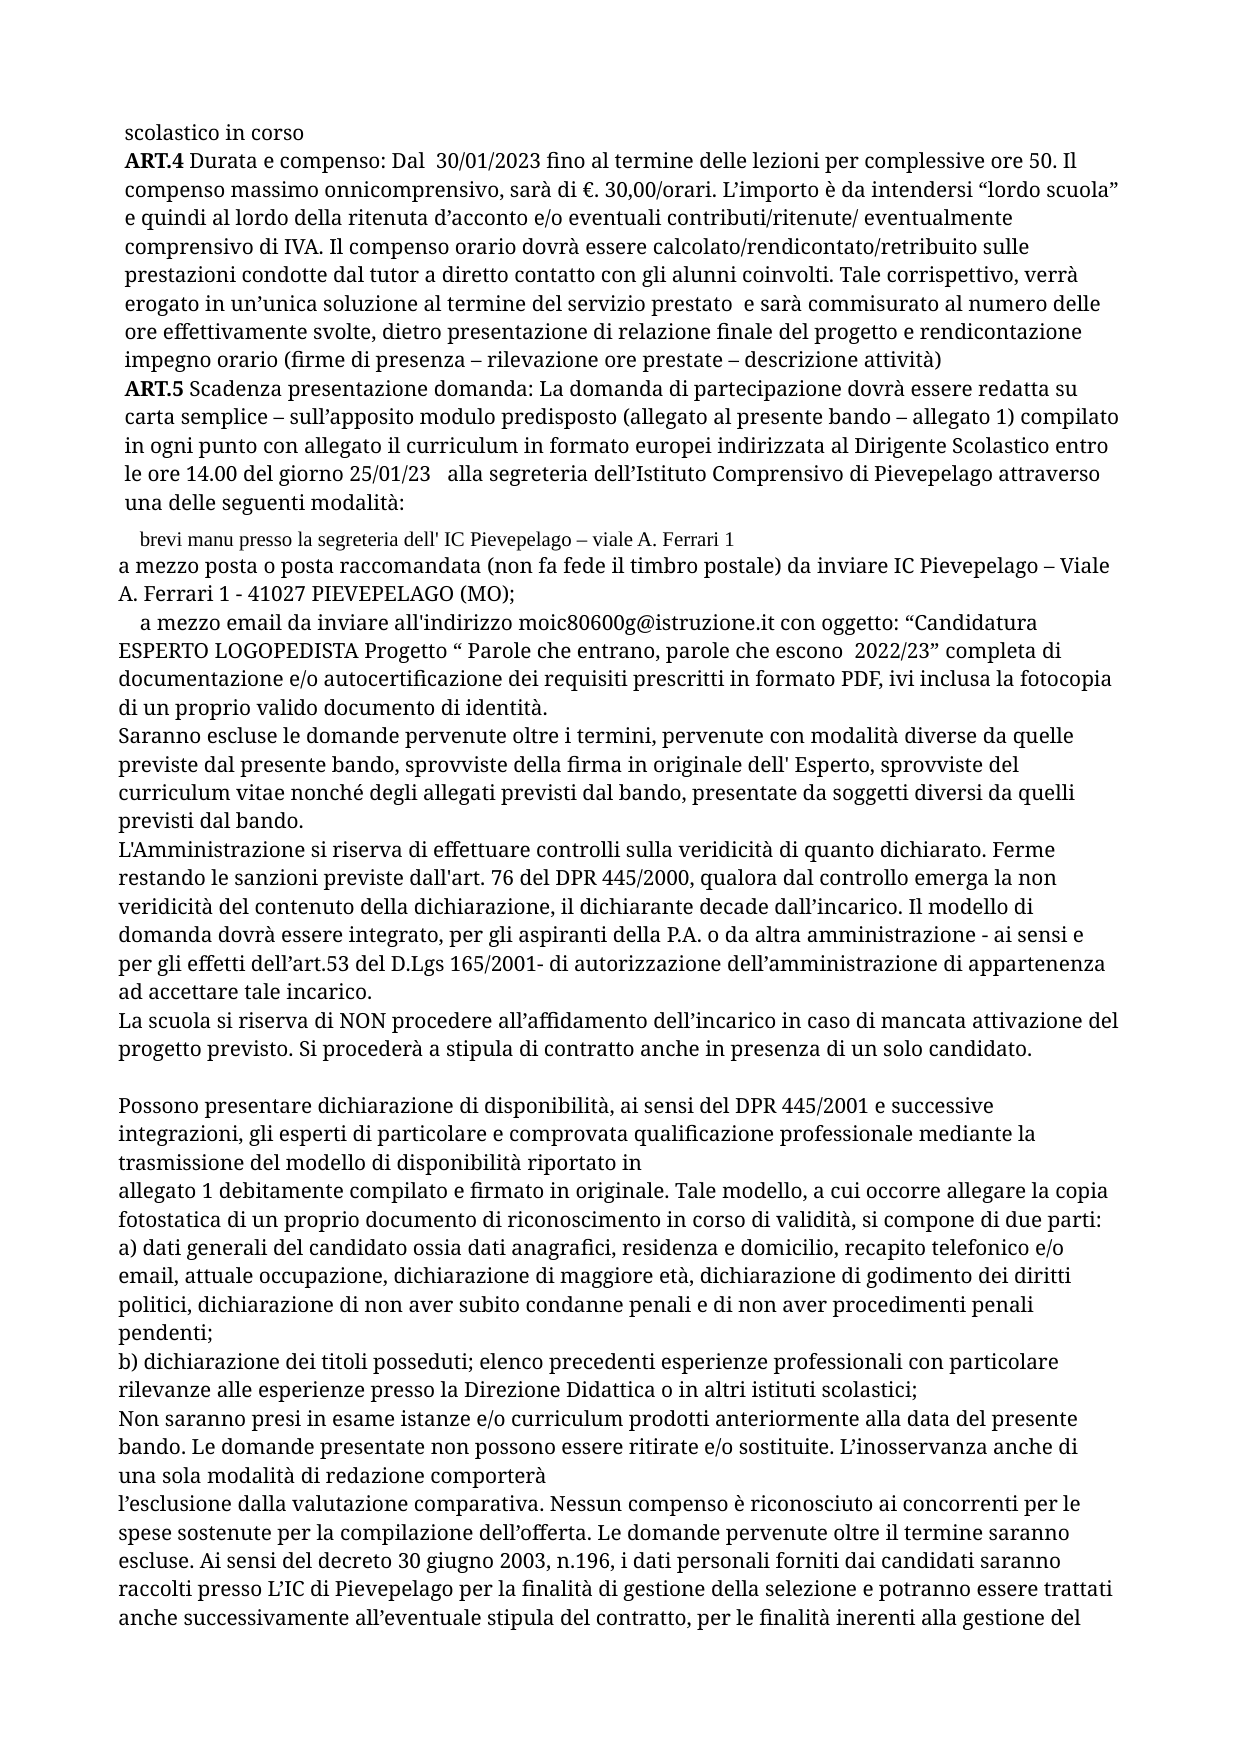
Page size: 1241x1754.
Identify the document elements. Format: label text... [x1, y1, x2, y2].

text a mezzo posta o posta raccomandata (non fa fede il timbro postale) da inviare IC Pievepelago – Viale A. Ferrari 1 - 41027 PIEVEPELAGO (MO);  a mezzo email da inviare all'indirizzo moic80600g@istruzione.it con oggetto: “Candidatura ESPERTO LOGOPEDISTA Progetto “ Parole che entrano, parole che escono 2022/23” completa di documentazione e/o autocertificazione dei requisiti prescritti in formato PDF, ivi inclusa la fotocopia di un proprio valido documento di identità. Saranno escluse le domande pervenute oltre i termini, pervenute con modalità diverse da quelle previste dal presente bando, sprovviste della firma in originale dell' Esperto, sprovviste del curriculum vitae nonché degli allegati previsti dal bando, presentate da soggetti diversi da quelli previsti dal bando. L'Amministrazione si riserva di effettuare controlli sulla veridicità di quanto dichiarato. Ferme restando le sanzioni previste dall'art. 76 del DPR 445/2000, qualora dal controllo emerga la non veridicità del contenuto della dichiarazione, il dichiarante decade dall’incarico. Il modello di domanda dovrà essere integrato, per gli aspiranti della P.A. o da altra amministrazione - ai sensi e per gli effetti dell’art.53 del D.Lgs 165/2001- di autorizzazione dell’amministrazione di appartenenza ad accettare tale incarico. [118, 551, 1122, 1006]
text  brevi manu presso la segreteria dell' IC Pievepelago – viale A. Ferrari 1 [118, 527, 1122, 551]
text scolastico in corso ART.4 Durata e compenso: Dal 30/01/2023 fino al termine delle lezioni per complessive ore 50. Il compenso massimo onnicomprensivo, sarà di €. 30,00/orari. L’importo è da intendersi “lordo scuola” e quindi al lordo della ritenuta d’acconto e/o eventuali contributi/ritenute/ eventualmente comprensivo di IVA. Il compenso orario dovrà essere calcolato/rendicontato/retribuito sulle prestazioni condotte dal tutor a diretto contatto con gli alunni coinvolti. Tale corrispettivo, verrà erogato in un’unica soluzione al termine del servizio prestato e sarà commisurato al numero delle ore effettivamente svolte, dietro presentazione di relazione finale del progetto e rendicontazione impegno orario (firme di presenza – rilevazione ore prestate – descrizione attività) ART.5 Scadenza presentazione domanda: La domanda di partecipazione dovrà essere redatta su carta semplice – sull’apposito modulo predisposto (allegato al presente bando – allegato 1) compilato in ogni punto con allegato il curriculum in formato europei indirizzata al Dirigente Scolastico entro le ore 14.00 del giorno 25/01/23 alla segreteria dell’Istituto Comprensivo di Pievepelago attraverso una delle seguenti modalità: [123, 118, 1122, 516]
text La scuola si riserva di NON procedere all’affidamento dell’incarico in caso di mancata attivazione del progetto previsto. Si procederà a stipula di contratto anche in presenza di un solo candidato. Possono presentare dichiarazione di disponibilità, ai sensi del DPR 445/2001 e successive integrazioni, gli esperti di particolare e comprovata qualificazione professionale mediante la trasmissione del modello di disponibilità riportato in allegato 1 debitamente compilato e firmato in originale. Tale modello, a cui occorre allegare la copia fotostatica di un proprio documento di riconoscimento in corso di validità, si compone di due parti: a) dati generali del candidato ossia dati anagrafici, residenza e domicilio, recapito telefonico e/o email, attuale occupazione, dichiarazione di maggiore età, dichiarazione di godimento dei diritti politici, dichiarazione di non aver subito condanne penali e di non aver procedimenti penali pendenti; b) dichiarazione dei titoli posseduti; elenco precedenti esperienze professionali con particolare rilevanze alle esperienze presso la Direzione Didattica o in altri istituti scolastici; Non saranno presi in esame istanze e/o curriculum prodotti anteriormente alla data del presente bando. Le domande presentate non possono essere ritirate e/o sostituite. L’inosservanza anche di una sola modalità di redazione comporterà l’esclusione dalla valutazione comparativa. Nessun compenso è riconosciuto ai concorrenti per le spese sostenute per la compilazione dell’offerta. Le domande pervenute oltre il termine saranno escluse. Ai sensi del decreto 30 giugno 2003, n.196, i dati personali forniti dai candidati saranno raccolti presso L’IC di Pievepelago per la finalità di gestione della selezione e potranno essere trattati anche successivamente all’eventuale stipula del contratto, per le finalità inerenti alla gestione del [118, 1006, 1122, 1631]
